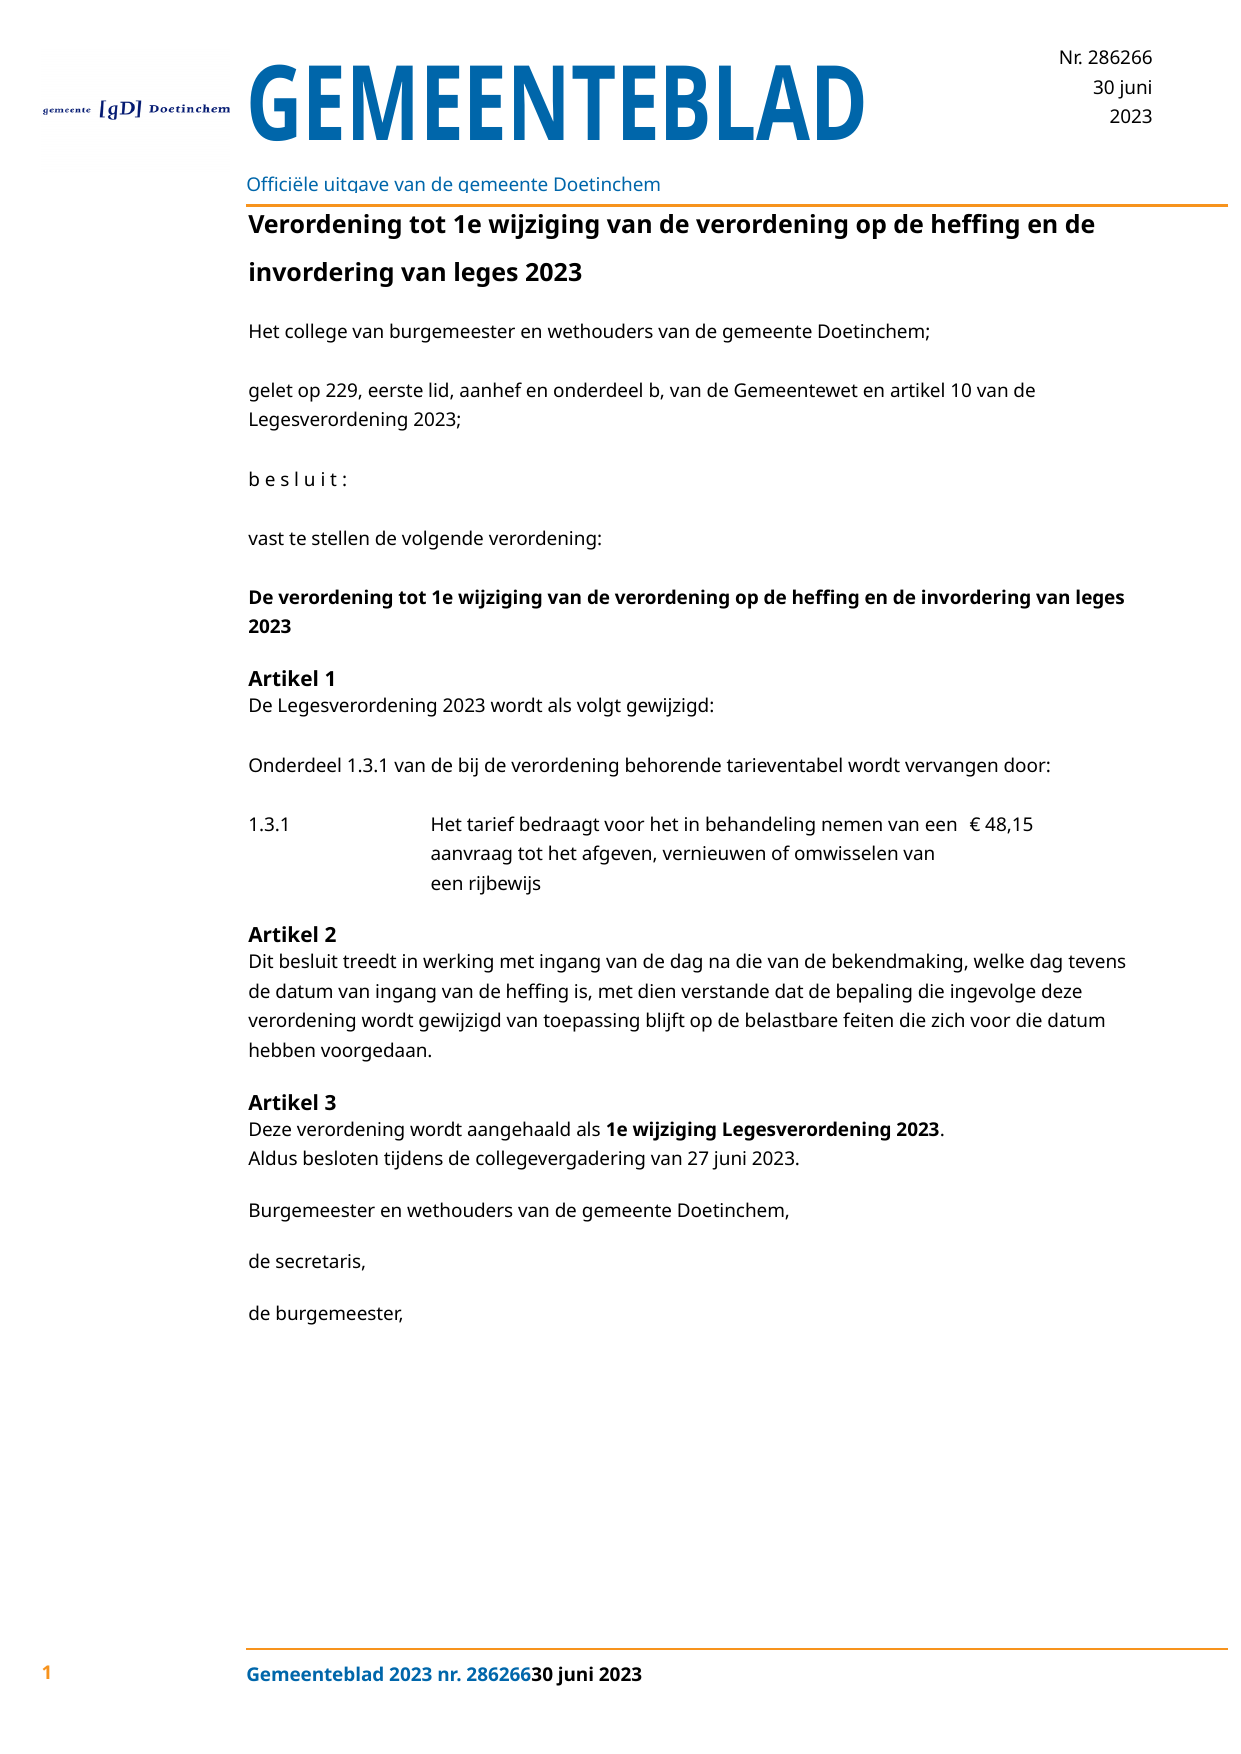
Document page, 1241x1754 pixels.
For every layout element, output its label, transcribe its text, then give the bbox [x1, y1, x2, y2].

text De Legesverordening 2023 wordt als volgt gewijzigd: [248, 693, 1152, 718]
table_header Het tarief bedraagt voor het in behandeling nemen van een aanvraag tot het afgeven, vernieuwen of omwisselen van een rijbewijs [430, 811, 969, 896]
text De verordening tot 1e wijziging van de verordening op de heffing en de invordering van leges 2023 [248, 584, 1152, 639]
text Deze verordening wordt aangehaald als 1e wijziging Legesverordening 2023. [248, 1116, 1152, 1142]
text vast te stellen de volgende verordening: [248, 525, 1152, 551]
text Artikel 3 [248, 1088, 1152, 1116]
text de secretaris, [248, 1248, 1152, 1274]
text gelet op 229, eerste lid, aanhef en onderdeel b, van de Gemeentewet en artikel 10 van de Legesverordening 2023; [248, 377, 1152, 432]
text Aldus besloten tijdens de collegevergadering van 27 juni 2023. [248, 1146, 1152, 1171]
picture [41, 47, 231, 172]
text Burgemeester en wethouders van de gemeente Doetinchem, [248, 1197, 1152, 1223]
text b e s l u i t : [248, 466, 1152, 492]
text Dit besluit treedt in werking met ingang van de dag na die van de bekendmaking, welke dag tevens de datum van ingang van de heffing is, met dien verstande dat de bepaling die ingevolge deze verordening wordt gewijzigd van toepassing blijft op de belastbare feiten die zich voor die datum hebben voorgedaan. [248, 948, 1152, 1063]
text Verordening tot 1e wijziging van de verordening op de heffing en de invordering van leges 2023 [248, 207, 1152, 288]
text Artikel 2 [248, 920, 1152, 948]
text Onderdeel 1.3.1 van de bij de verordening behorende tarieventabel wordt vervangen door: [248, 752, 1152, 777]
text Artikel 1 [248, 664, 1152, 693]
table_header 1.3.1 [248, 811, 430, 896]
table_header € 48,15 [969, 811, 1152, 896]
text Het college van burgemeester en wethouders van de gemeente Doetinchem; [248, 318, 1152, 344]
text de burgemeester, [248, 1300, 1152, 1326]
